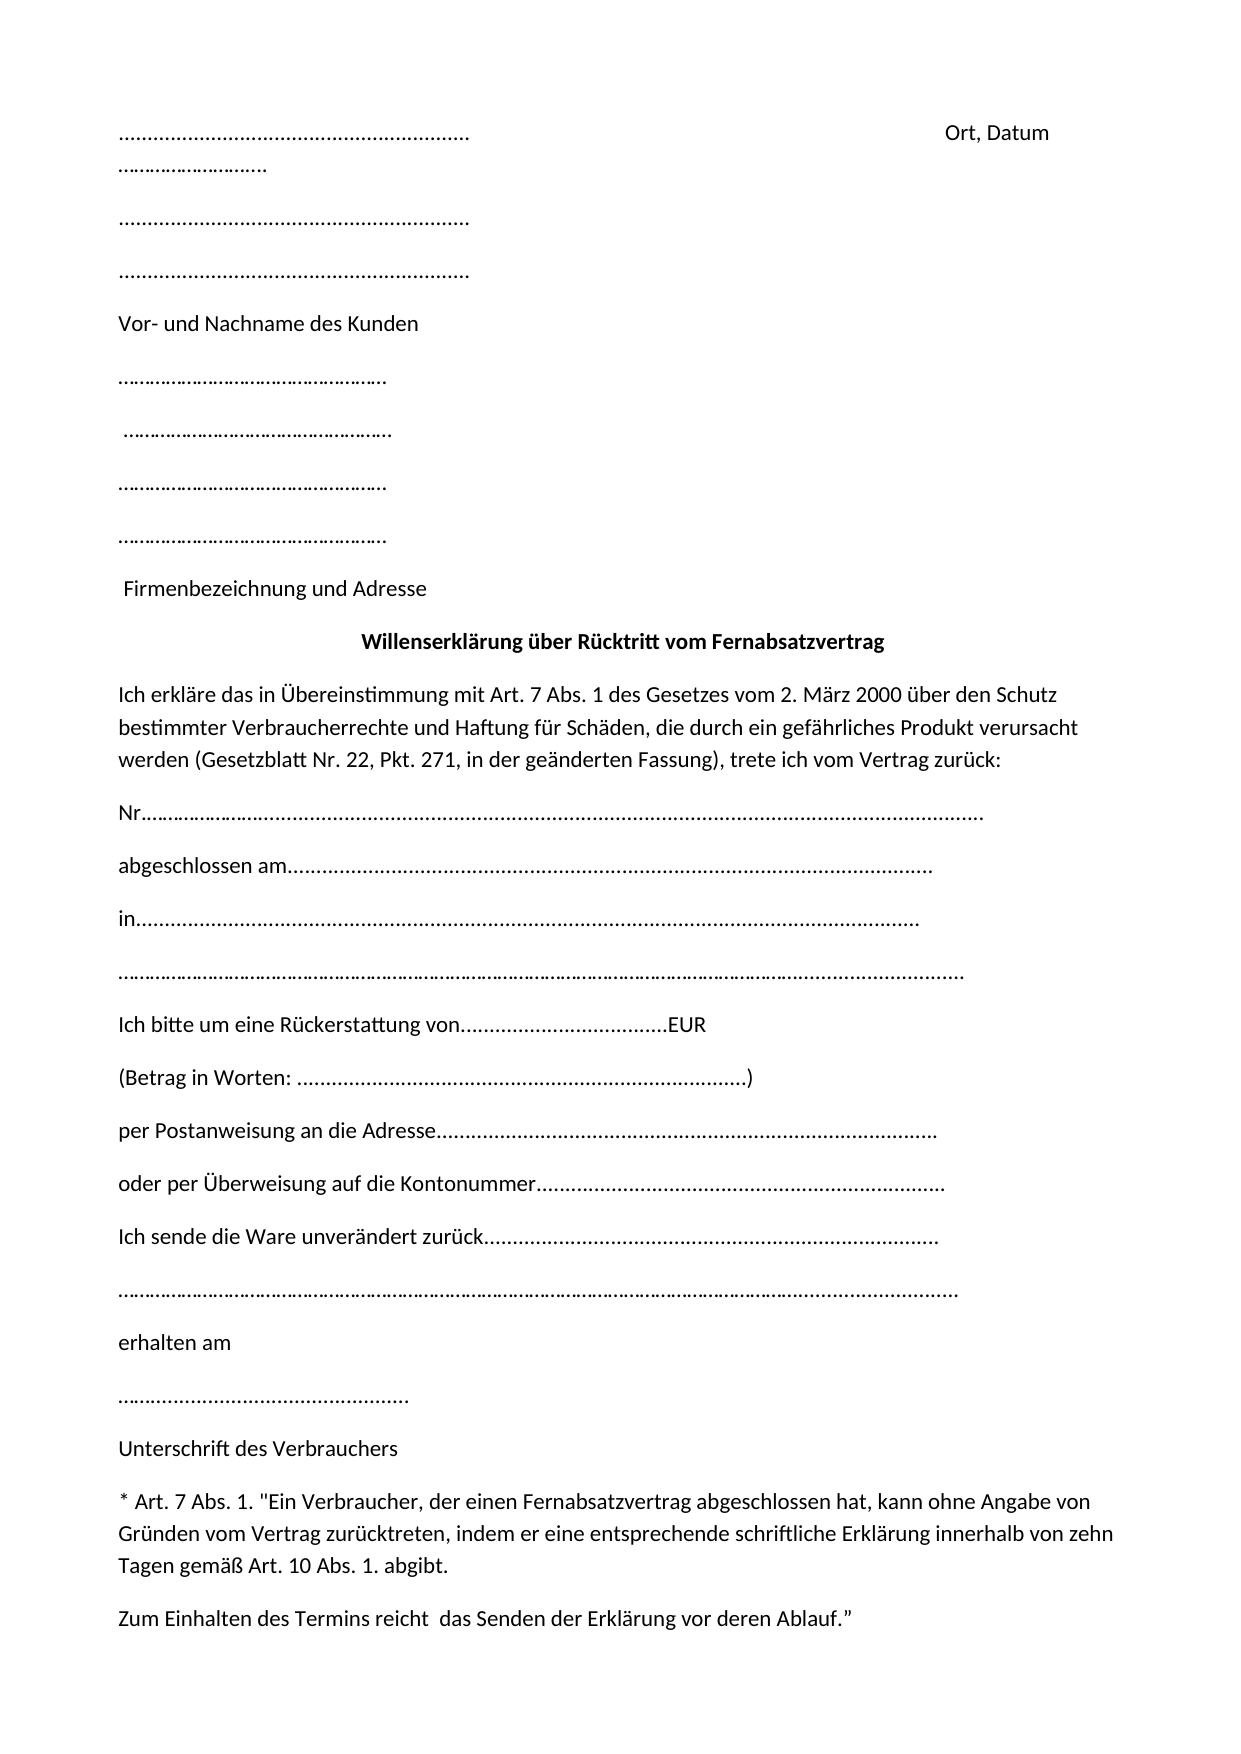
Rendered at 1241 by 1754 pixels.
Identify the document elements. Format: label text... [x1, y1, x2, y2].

text Willenserklärung über Rücktritt vom Fernabsatzvertrag [118, 627, 1122, 656]
text …………………………………………… [118, 362, 1122, 390]
text …………………………………………… [118, 468, 1122, 496]
text ............................................................. [118, 256, 1122, 284]
text ............................................................. [118, 203, 1122, 231]
text Vor- und Nachname des Kunden [118, 309, 1122, 337]
text Ich erkläre das in Übereinstimmung mit Art. 7 Abs. 1 des Gesetzes vom 2. März 2000 über den Schutz bestimmter Verbraucherrechte und Haftung für Schäden, die durch ein gefährliches Produkt verursacht werden (Gesetzblatt Nr. 22, Pkt. 271, in der geänderten Fassung), trete ich vom Vertrag zurück: [118, 681, 1122, 773]
text in........................................................................................................................................ [118, 904, 1122, 932]
text …………………………………………………………………………………………………………………............................. [118, 957, 1122, 985]
text Firmenbezeichnung und Adresse [118, 574, 1122, 602]
text Unterschrift des Verbrauchers [118, 1434, 1122, 1462]
text …………………………………………… [118, 415, 1122, 443]
text oder per Überweisung auf die Kontonummer....................................................................... [118, 1169, 1122, 1197]
text * Art. 7 Abs. 1. "Ein Verbraucher, der einen Fernabsatzvertrag abgeschlossen hat, kann ohne Angabe von Gründen vom Vertrag zurücktreten, indem er eine entsprechende schriftliche Erklärung innerhalb von zehn Tagen gemäß Art. 10 Abs. 1. abgibt. [118, 1487, 1122, 1579]
text Ich bitte um eine Rückerstattung von....................................EUR [118, 1010, 1122, 1038]
text abgeschlossen am................................................................................................................ [118, 851, 1122, 879]
text ............................................................. Ort, Datum …………………….... [118, 118, 1122, 178]
text ……............................................. [118, 1381, 1122, 1409]
text Nr.………………….............................................................................................................................. [118, 798, 1122, 826]
text …………………………………………………………………………………………………………………............................ [118, 1275, 1122, 1303]
text Ich sende die Ware unverändert zurück............................................................................... [118, 1222, 1122, 1250]
text Zum Einhalten des Termins reicht das Senden der Erklärung vor deren Ablauf.” [118, 1604, 1122, 1633]
text (Betrag in Worten: ..............................................................................) [118, 1063, 1122, 1091]
text erhalten am [118, 1328, 1122, 1356]
text …………………………………………… [118, 521, 1122, 549]
text per Postanweisung an die Adresse....................................................................................... [118, 1116, 1122, 1144]
